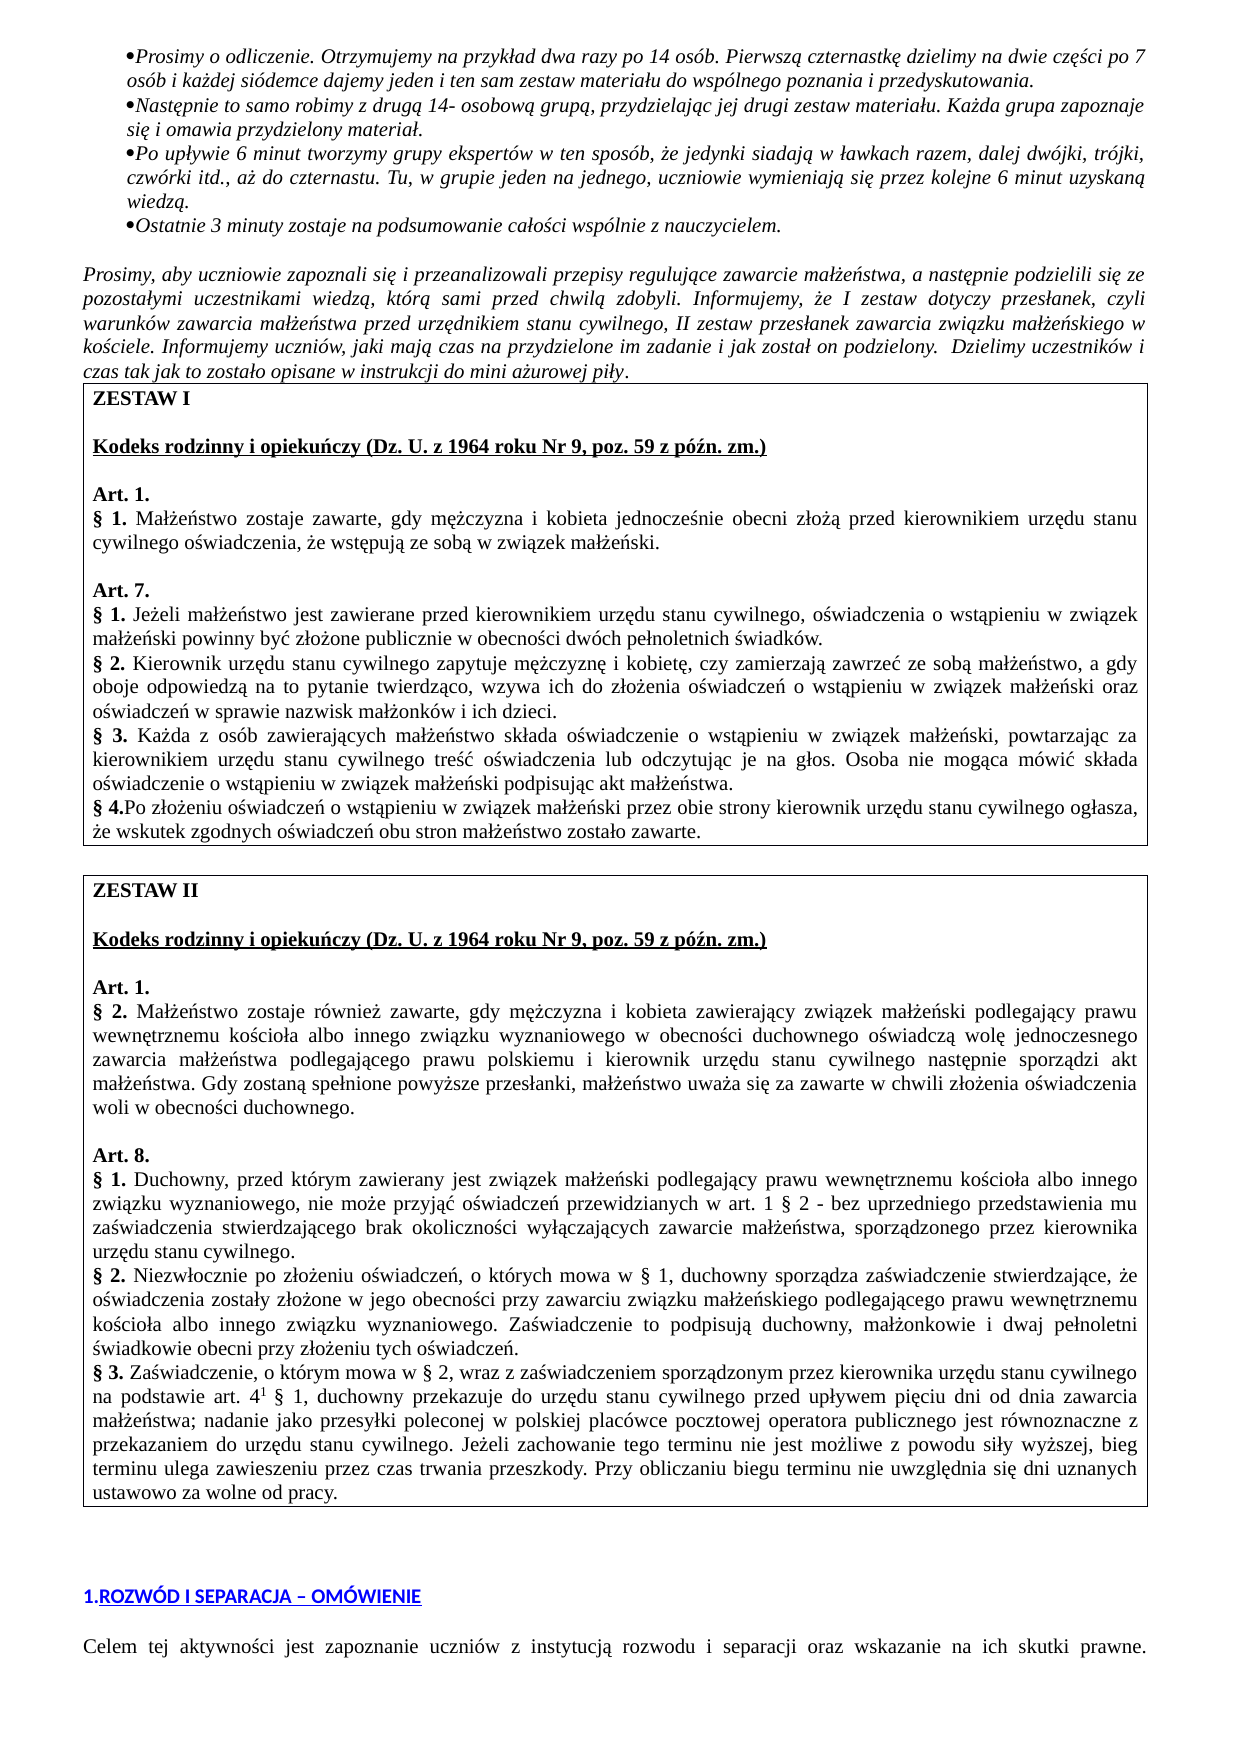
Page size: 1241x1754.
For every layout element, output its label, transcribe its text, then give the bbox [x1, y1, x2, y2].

text ZESTAW II [84, 876, 1147, 902]
text § 4.Po złożeniu oświadczeń o wstąpieniu w związek małżeński przez obie strony kierownik urzędu stanu cywilnego ogłasza, że wskutek zgodnych oświadczeń obu stron małżeństwo zostało zawarte. [84, 792, 1147, 845]
text Art. 8. [84, 1140, 1147, 1164]
text § 3. Każda z osób zawierających małżeństwo składa oświadczenie o wstąpieniu w związek małżeński, powtarzając za kierownikiem urzędu stanu cywilnego treść oświadczenia lub odczytując je na głos. Osoba nie mogąca mówić składa oświadczenie o wstąpieniu w związek małżeński podpisując akt małżeństwa. [84, 719, 1147, 792]
text § 2. Małżeństwo zostaje również zawarte, gdy mężczyzna i kobieta zawierający związek małżeński podlegający prawu wewnętrznemu kościoła albo innego związku wyznaniowego w obecności duchownego oświadczą wolę jednoczesnego zawarcia małżeństwa podlegającego prawu polskiemu i kierownik urzędu stanu cywilnego następnie sporządzi akt małżeństwa. Gdy zostaną spełnione powyższe przesłanki, małżeństwo uważa się za zawarte w chwili złożenia oświadczenia woli w obecności duchownego. [84, 996, 1147, 1119]
text § 1. Duchowny, przed którym zawierany jest związek małżeński podlegający prawu wewnętrznemu kościoła albo innego związku wyznaniowego, nie może przyjąć oświadczeń przewidzianych w art. 1 § 2 - bez uprzedniego przedstawienia mu zaświadczenia stwierdzającego brak okoliczności wyłączających zawarcie małżeństwa, sporządzonego przez kierownika urzędu stanu cywilnego. [84, 1164, 1147, 1260]
text Art. 1. [84, 479, 1147, 503]
list Następnie to samo robimy z drugą 14- osobową grupą, przydzielając jej drugi zestaw materiału. Każda grupa zapoznaje się i omawia przydzielony materiał. [127, 92, 1148, 141]
list Ostatnie 3 minuty zostaje na podsumowanie całości wspólnie z nauczycielem. [127, 213, 1148, 237]
list Prosimy o odliczenie. Otrzymujemy na przykład dwa razy po 14 osób. Pierwszą czternastkę dzielimy na dwie części po 7 osób i każdej siódemce dajemy jeden i ten sam zestaw materiału do wspólnego poznania i przedyskutowania. [127, 44, 1148, 92]
text ZESTAW I [84, 384, 1147, 410]
text § 3. Zaświadczenie, o którym mowa w § 2, wraz z zaświadczeniem sporządzonym przez kierownika urzędu stanu cywilnego na podstawie art. 41 § 1, duchowny przekazuje do urzędu stanu cywilnego przed upływem pięciu dni od dnia zawarcia małżeństwa; nadanie jako przesyłki poleconej w polskiej placówce pocztowej operatora publicznego jest równoznaczne z przekazaniem do urzędu stanu cywilnego. Jeżeli zachowanie tego terminu nie jest możliwe z powodu siły wyższej, bieg terminu ulega zawieszeniu przez czas trwania przeszkody. Przy obliczaniu biegu terminu nie uwzględnia się dni uznanych ustawowo za wolne od pracy. [84, 1356, 1147, 1506]
text § 1. Małżeństwo zostaje zawarte, gdy mężczyzna i kobieta jednocześnie obecni złożą przed kierownikiem urzędu stanu cywilnego oświadczenia, że wstępują ze sobą w związek małżeński. [84, 503, 1147, 554]
text Prosimy, aby uczniowie zapoznali się i przeanalizowali przepisy regulujące zawarcie małżeństwa, a następnie podzielili się ze pozostałymi uczestnikami wiedzą, którą sami przed chwilą zdobyli. Informujemy, że I zestaw dotyczy przesłanek, czyli warunków zawarcia małżeństwa przed urzędnikiem stanu cywilnego, II zestaw przesłanek zawarcia związku małżeńskiego w kościele. Informujemy uczniów, jaki mają czas na przydzielone im zadanie i jak został on podzielony. Dzielimy uczestników i czas tak jak to zostało opisane w instrukcji do mini ażurowej piły. [83, 262, 1148, 383]
text § 2. Kierownik urzędu stanu cywilnego zapytuje mężczyznę i kobietę, czy zamierzają zawrzeć ze sobą małżeństwo, a gdy oboje odpowiedzą na to pytanie twierdząco, wzywa ich do złożenia oświadczeń o wstąpieniu w związek małżeński oraz oświadczeń w sprawie nazwisk małżonków i ich dzieci. [84, 647, 1147, 719]
text Kodeks rodzinny i opiekuńczy (Dz. U. z 1964 roku Nr 9, poz. 59 z późn. zm.) [84, 923, 1147, 951]
text § 2. Niezwłocznie po złożeniu oświadczeń, o których mowa w § 1, duchowny sporządza zaświadczenie stwierdzające, że oświadczenia zostały złożone w jego obecności przy zawarciu związku małżeńskiego podlegającego prawu wewnętrznemu kościoła albo innego związku wyznaniowego. Zaświadczenie to podpisują duchowny, małżonkowie i dwaj pełnoletni świadkowie obecni przy złożeniu tych oświadczeń. [84, 1260, 1147, 1356]
text Celem tej aktywności jest zapoznanie uczniów z instytucją rozwodu i separacji oraz wskazanie na ich skutki prawne. [83, 1634, 1148, 1658]
text Art. 1. [84, 971, 1147, 996]
text § 1. Jeżeli małżeństwo jest zawierane przed kierownikiem urzędu stanu cywilnego, oświadczenia o wstąpieniu w związek małżeński powinny być złożone publicznie w obecności dwóch pełnoletnich świadków. [84, 599, 1147, 647]
list ROZWÓD I SEPARACJA – OMÓWIENIE [83, 1583, 1148, 1609]
text Art. 7. [84, 575, 1147, 599]
text Kodeks rodzinny i opiekuńczy (Dz. U. z 1964 roku Nr 9, poz. 59 z późn. zm.) [84, 431, 1147, 458]
list Po upływie 6 minut tworzymy grupy ekspertów w ten sposób, że jedynki siadają w ławkach razem, dalej dwójki, trójki, czwórki itd., aż do czternastu. Tu, w grupie jeden na jednego, uczniowie wymieniają się przez kolejne 6 minut uzyskaną wiedzą. [127, 141, 1148, 213]
